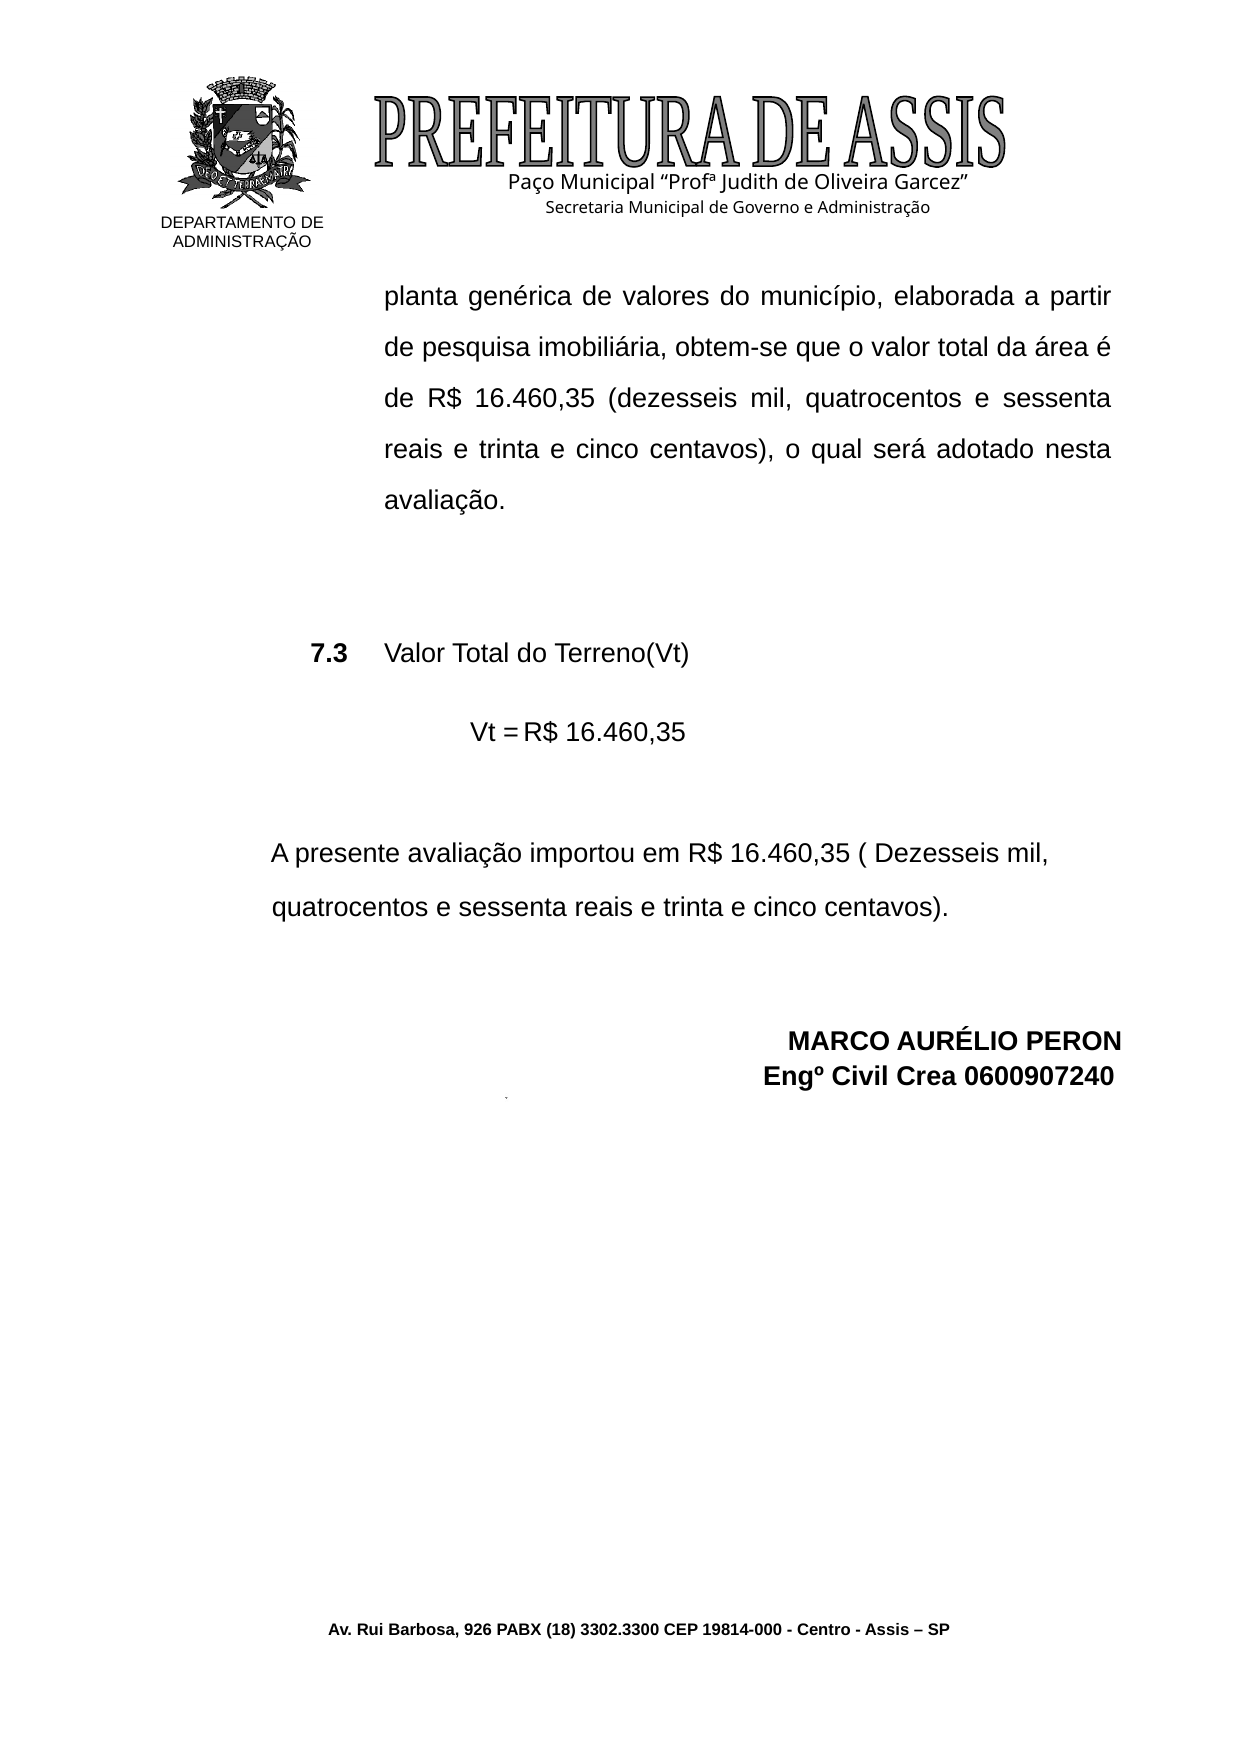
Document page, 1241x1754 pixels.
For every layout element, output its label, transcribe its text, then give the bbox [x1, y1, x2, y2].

text Vt = R$ 16.460,35 [150, 716, 1006, 748]
list planta genérica de valores do município, elaborada a partir de pesquisa imobiliária, obtem-se que o valor total da área é de R$ 16.460,35 (dezesseis mil, quatrocentos e sessenta reais e trinta e cinco centavos), o qual será adotado nesta avaliação. [310, 280, 1112, 515]
text 7.3 Valor Total do Terreno(Vt) [310, 637, 1122, 668]
text Engº Civil Crea 0600907240 [147, 1059, 1114, 1091]
text A presente avaliação importou em R$ 16.460,35 ( Dezesseis mil, quatrocentos e sessenta reais e trinta e cinco centavos). [271, 837, 1114, 922]
text MARCO AURÉLIO PERON [147, 1025, 1122, 1056]
